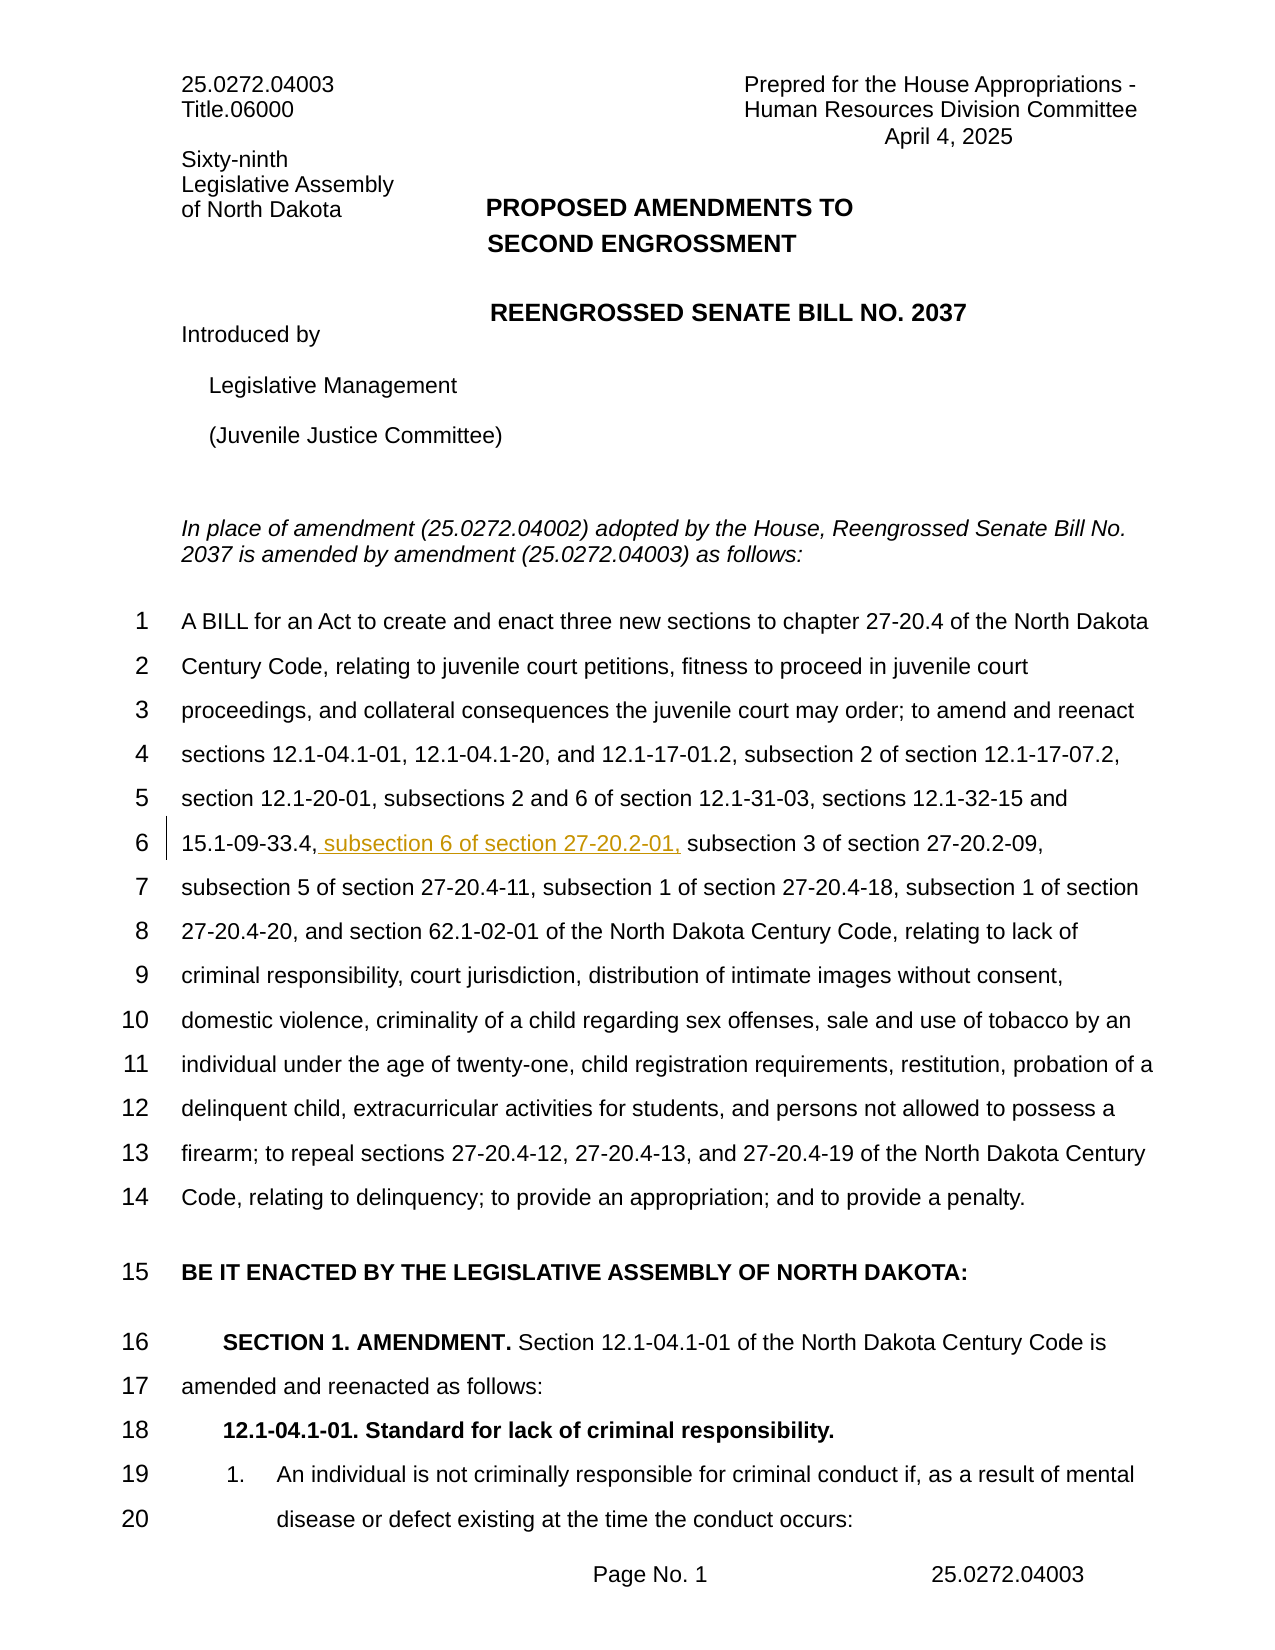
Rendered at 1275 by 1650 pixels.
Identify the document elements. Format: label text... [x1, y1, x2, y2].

title SECOND ENGROSSMENT [487, 231, 797, 258]
subtitle 12.1‑04.1‑01. Standard for lack of criminal responsibility. [181, 1403, 1154, 1447]
text Legislative Management [208, 375, 1154, 398]
title PROPOSED AMENDMENTS TO [486, 192, 872, 221]
text of North Dakota [181, 198, 1154, 223]
text (Juvenile Justice Committee) [208, 425, 1154, 448]
title REENGROSSED Senate BILL NO. 2037 [490, 297, 967, 326]
title A BILL for an Act to create and enact three new sections to chapter 27‑20.4 of the North Dakota Century Code, relating to juvenile court petitions, fitness to proceed in juvenile court proceedings, and collateral consequences the juvenile court may order; to amend and reenact sections 12.1‑04.1‑01, 12.1‑04.1‑20, and 12.1‑17‑01.2, subsection 2 of section 12.1‑17‑07.2, section 12.1‑20‑01, subsections 2 and 6 of section 12.1‑31‑03, sections 12.1‑32‑15 and 15.1‑09‑33.4, subsection 6 of section 27‑20.2‑01, subsection 3 of section 27‑20.2‑09, subsection 5 of section 27‑20.4‑11, subsection 1 of section 27‑20.4‑18, subsection 1 of section 27‑20.4‑20, and section 62.1‑02‑01 of the North Dakota Century Code, relating to lack of criminal responsibility, court jurisdiction, distribution of intimate images without consent, domestic violence, criminality of a child regarding sex offenses, sale and use of tobacco by an individual under the age of twenty‑one, child registration requirements, restitution, probation of a delinquent child, extracurricular activities for students, and persons not allowed to possess a firearm; to repeal sections 27‑20.4‑12, 27‑20.4‑13, and 27‑20.4‑19 of the North Dakota Century Code, relating to delinquency; to provide an appropriation; and to provide a penalty. [181, 594, 1154, 1214]
table_cell April 4, 2025 [744, 123, 1153, 173]
table_cell Sixty-ninth [181, 123, 744, 173]
text Introduced by [181, 323, 1154, 348]
table_header 25.0272.04003 Title.06000 [181, 73, 744, 123]
text SECTION 1. AMENDMENT. Section 12.1‑04.1‑01 of the North Dakota Century Code is amended and reenacted as follows: [181, 1315, 1154, 1403]
text In place of amendment (25.0272.04002) adopted by the House, Reengrossed Senate Bill No. 2037 is amended by amendment (25.0272.04003) as follows: [181, 514, 1154, 567]
text Legislative Assembly [181, 173, 1154, 198]
table_header Prepred for the House Appropriations - Human Resources Division Committee [744, 73, 1153, 123]
text BE IT ENACTED BY THE LEGISLATIVE ASSEMBLY OF NORTH DAKOTA: [181, 1245, 1154, 1290]
text 1. An individual is not criminally responsible for criminal conduct if, as a result of mental disease or defect existing at the time the conduct occurs: [181, 1447, 1154, 1536]
